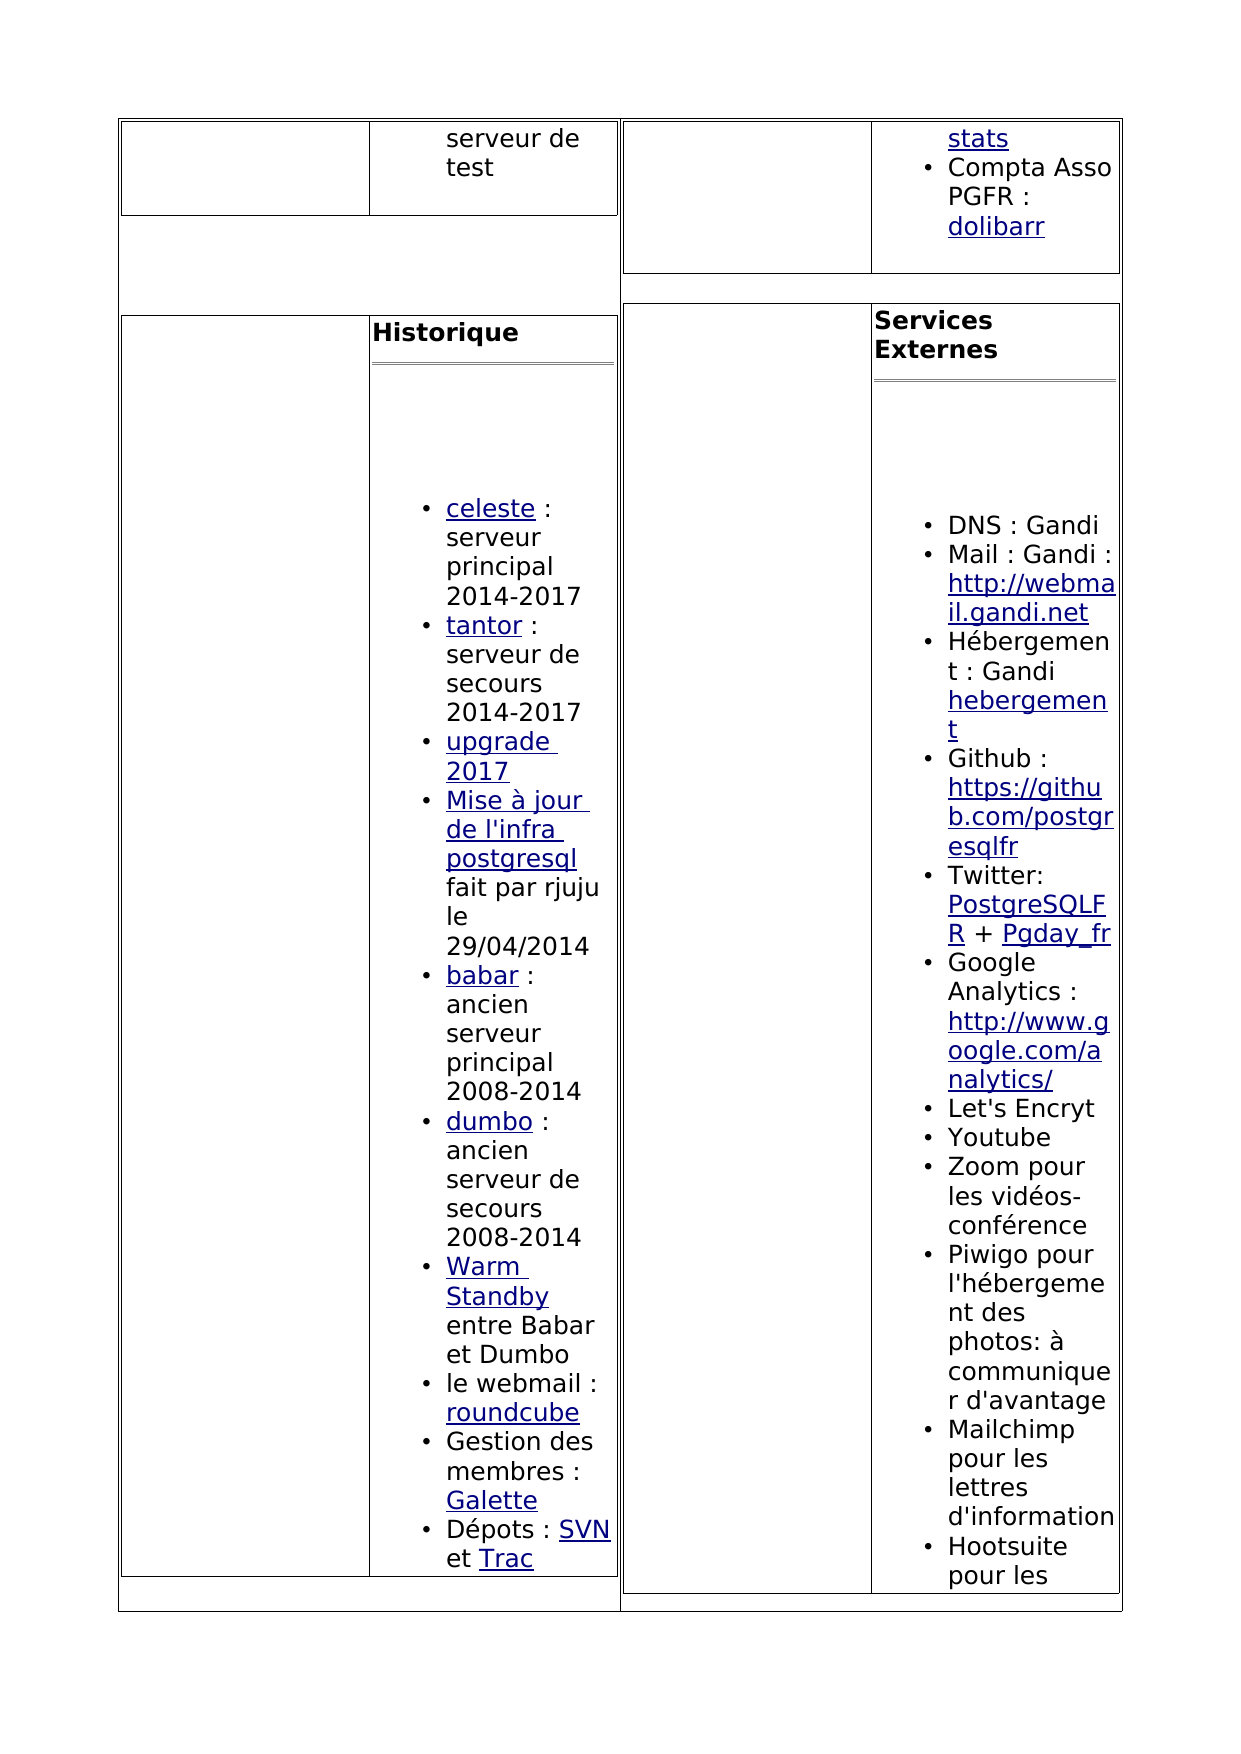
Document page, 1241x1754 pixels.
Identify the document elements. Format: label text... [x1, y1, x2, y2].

table_header [122, 316, 369, 1576]
table_header Historique celeste : serveur principal 2014-2017 tantor : serveur de secours 2014-2017 upgrade 2017 Mise à jour de l'infra postgresql fait par rjuju le 29/04/2014 babar : ancien serveur principal 2008-2014 dumbo : ancien serveur de secours 2008-2014 Warm Standby entre Babar et Dumbo le webmail : roundcube Gestion des membres : Galette Dépots : SVN et Trac questionnaire : limesurvey [370, 316, 617, 1576]
table_header [624, 122, 871, 273]
table_header Services Internes Tous les services (ou presque) doivent afficher la barre de navigation commune SGBD : PostgreSQL (What else ?) Plan de Sauvegarde Certificats SSL : cert Single Sign On entre le forum et le wiki : sso_flux_doku Forum : fluxbb Listes de diffusion : Mailman mailman3 Wiki : dokuwiki Docs : docs la planète : planet les stats : stats Compta Asso PGFR : dolibarr [872, 122, 1119, 273]
table_header [122, 122, 369, 215]
table_header Machines celeste2 : serveur principal 2017 tantor2 : serveur de secours 2017 surus : serveur de test [370, 122, 617, 215]
table_header [119, 119, 620, 1611]
table_header [621, 119, 1122, 1611]
table_header [624, 304, 871, 1593]
table_header Services Externes DNS : Gandi Mail : Gandi : http://webmail.gandi.net Hébergement : Gandi hebergement Github : https://github.com/postgresqlfr Twitter: PostgreSQLFR + Pgday_fr Google Analytics : http://www.google.com/analytics/ Let's Encryt Youtube Zoom pour les vidéos-conférence Piwigo pour l'hébergement des photos: à communiquer d'avantage Mailchimp pour les lettres d'information Hootsuite pour les [872, 304, 1119, 1593]
